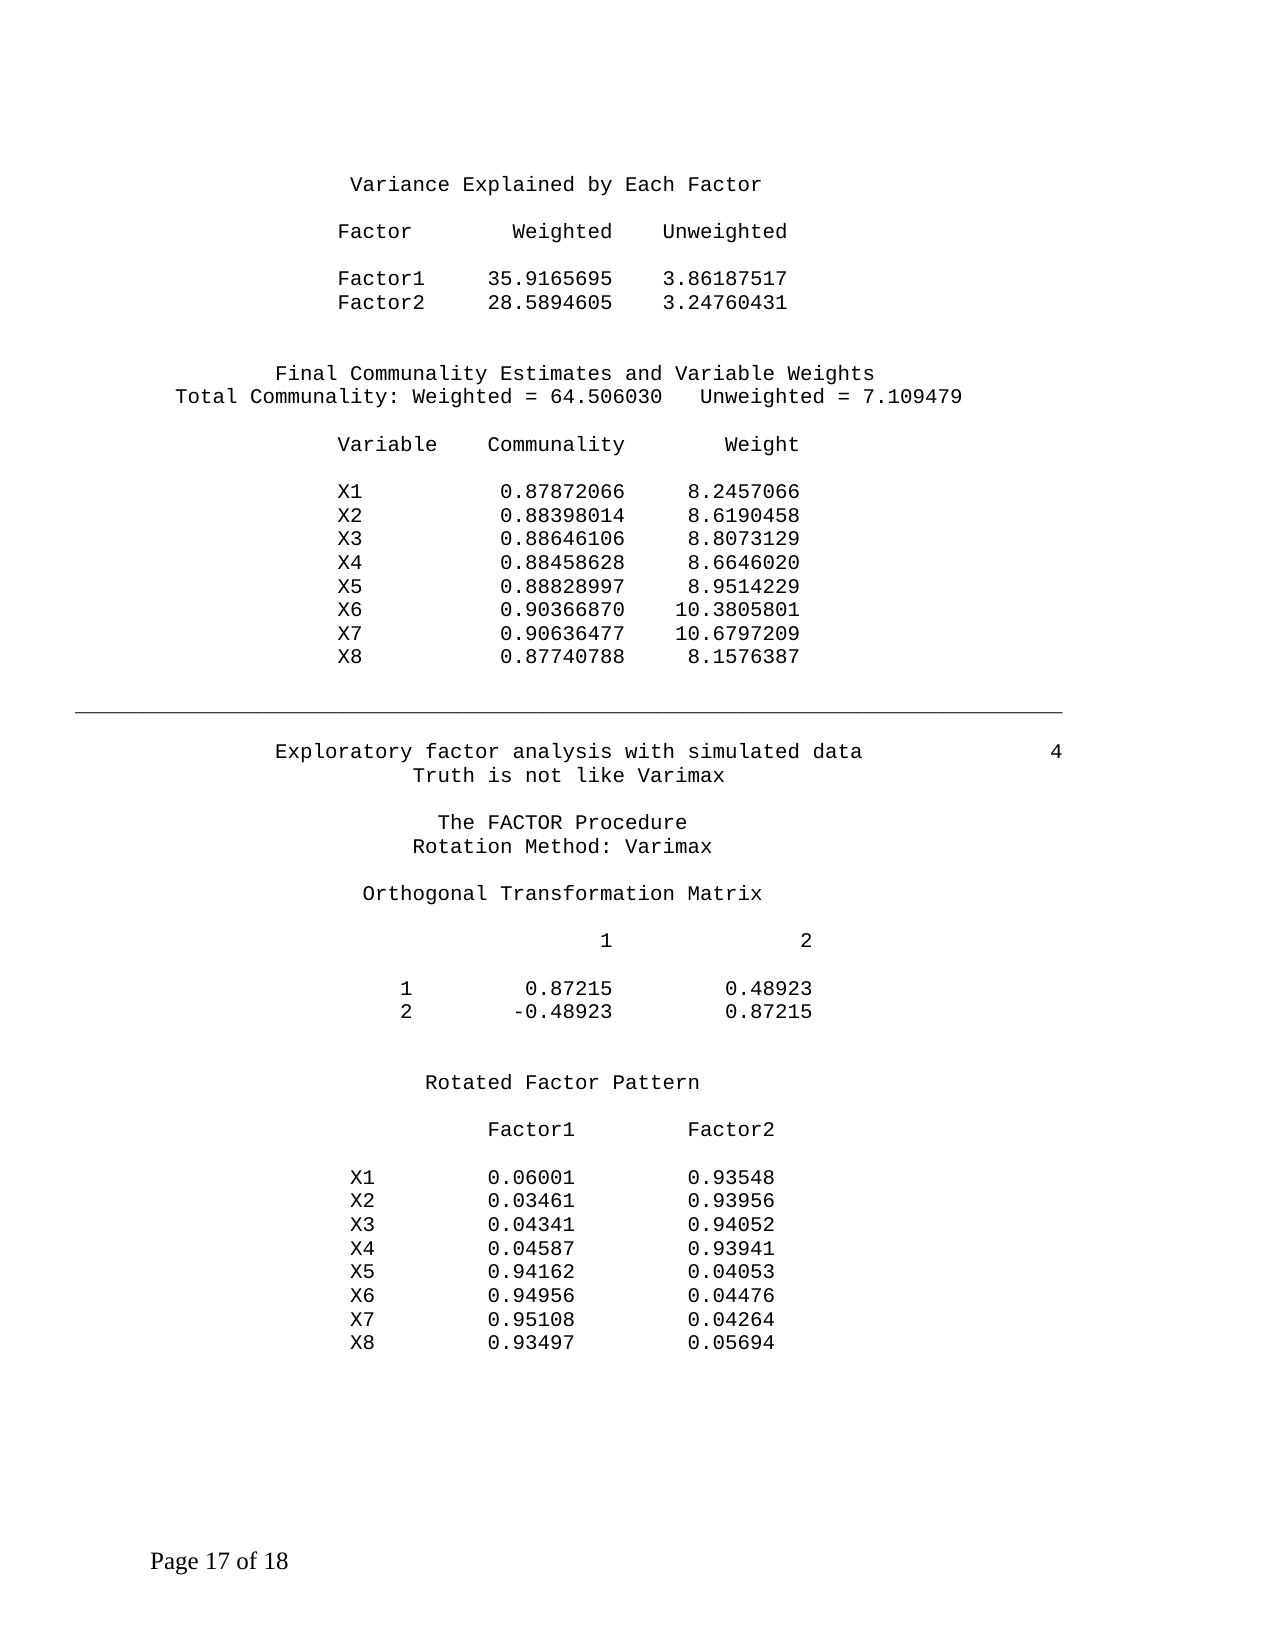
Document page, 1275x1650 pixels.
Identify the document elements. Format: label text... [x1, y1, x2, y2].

text 1 2 [75, 930, 1191, 954]
text 1 0.87215 0.48923 [75, 978, 1191, 1001]
text X4 0.88458628 8.6646020 [75, 552, 1191, 576]
text X5 0.88828997 8.9514229 [75, 576, 1191, 599]
text Variance Explained by Each Factor [75, 174, 1191, 197]
text Rotated Factor Pattern [75, 1072, 1191, 1096]
text X5 0.94162 0.04053 [75, 1261, 1191, 1285]
text X6 0.90366870 10.3805801 [75, 599, 1191, 623]
text X1 0.06001 0.93548 [75, 1167, 1191, 1190]
text X2 0.03461 0.93956 [75, 1190, 1191, 1214]
text X3 0.04341 0.94052 [75, 1214, 1191, 1238]
text X3 0.88646106 8.8073129 [75, 528, 1191, 552]
text X4 0.04587 0.93941 [75, 1238, 1191, 1261]
text Factor1 Factor2 [75, 1119, 1191, 1143]
text X1 0.87872066 8.2457066 [75, 481, 1191, 505]
text Total Communality: Weighted = 64.506030 Unweighted = 7.109479 [75, 386, 1191, 410]
text X7 0.95108 0.04264 [75, 1309, 1191, 1332]
text _______________________________________________________________________________ [75, 694, 1191, 717]
text Exploratory factor analysis with simulated data 4 [75, 741, 1191, 765]
text Truth is not like Varimax [75, 765, 1191, 788]
text Rotation Method: Varimax [75, 836, 1191, 859]
text X6 0.94956 0.04476 [75, 1285, 1191, 1309]
text Factor1 35.9165695 3.86187517 [75, 268, 1191, 292]
text The FACTOR Procedure [75, 812, 1191, 836]
text X8 0.87740788 8.1576387 [75, 647, 1191, 670]
text X2 0.88398014 8.6190458 [75, 505, 1191, 528]
text X8 0.93497 0.05694 [75, 1332, 1191, 1356]
text X7 0.90636477 10.6797209 [75, 623, 1191, 647]
text Variable Communality Weight [75, 434, 1191, 457]
text Orthogonal Transformation Matrix [75, 883, 1191, 907]
text Final Communality Estimates and Variable Weights [75, 363, 1191, 386]
text 2 -0.48923 0.87215 [75, 1001, 1191, 1025]
text Factor2 28.5894605 3.24760431 [75, 292, 1191, 316]
text Factor Weighted Unweighted [75, 221, 1191, 244]
